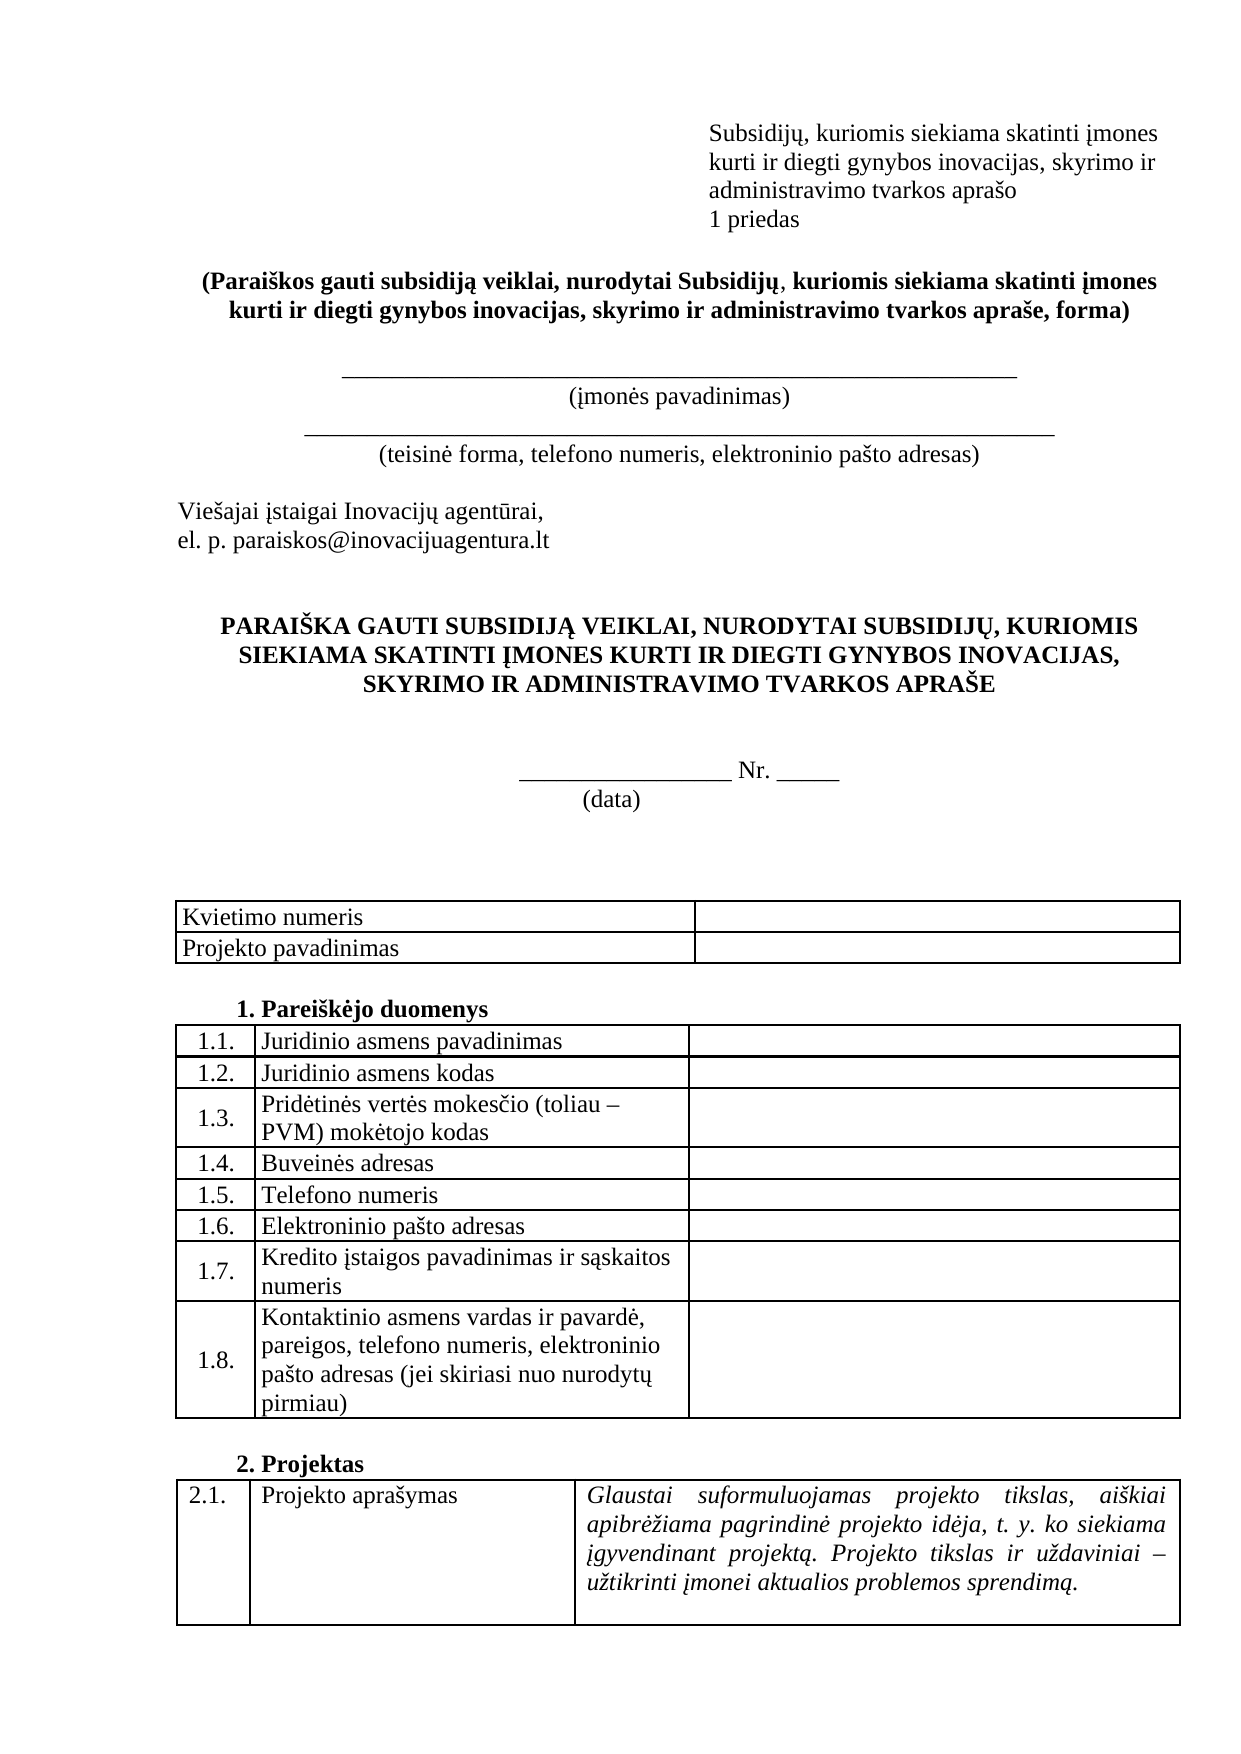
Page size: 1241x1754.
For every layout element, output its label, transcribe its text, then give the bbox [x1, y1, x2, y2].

table_header [690, 1026, 1179, 1055]
table_cell 1.8. [177, 1302, 254, 1417]
table_cell Pridėtinės vertės mokesčio (toliau – PVM) mokėtojo kodas [256, 1089, 688, 1146]
table_cell 1.3. [177, 1089, 254, 1146]
table_cell [690, 1148, 1179, 1177]
text _________________ Nr. _____ [177, 755, 1181, 784]
text ______________________________________________________ [177, 352, 1181, 381]
table_cell [690, 1058, 1179, 1087]
table_header Juridinio asmens pavadinimas [256, 1026, 688, 1055]
table_cell 1.2. [177, 1058, 254, 1087]
text kurti ir diegti gynybos inovacijas, skyrimo ir [709, 147, 1181, 176]
table_cell Juridinio asmens kodas [256, 1058, 688, 1087]
table_header Glaustai suformuluojamas projekto tikslas, aiškiai apibrėžiama pagrindinė projekto idėja, t. y. ko siekiama įgyvendinant projektą. Projekto tikslas ir uždaviniai – užtikrinti įmonei aktualios problemos sprendimą. [576, 1481, 1179, 1624]
table_cell [690, 1302, 1179, 1417]
table_cell Elektroninio pašto adresas [256, 1211, 688, 1240]
table_header Projekto aprašymas [251, 1481, 574, 1624]
text (teisinė forma, telefono numeris, elektroninio pašto adresas) [177, 439, 1181, 467]
text el. p. paraiskos@inovacijuagentura.lt [177, 525, 1181, 554]
table_cell 1.5. [177, 1180, 254, 1209]
table_header 2.1. [178, 1481, 249, 1624]
table_cell [690, 1089, 1179, 1146]
text administravimo tvarkos aprašo [709, 176, 1181, 204]
table_header Kvietimo numeris [177, 902, 694, 931]
text (Paraiškos gauti subsidiją veiklai, nurodytai Subsidijų, kuriomis siekiama skatinti įmones kurti ir diegti gynybos inovacijas, skyrimo ir administravimo tvarkos apraše, forma) [177, 266, 1181, 324]
table_cell 1.7. [177, 1242, 254, 1299]
text 2. Projektas [177, 1449, 1181, 1477]
text (data) [582, 784, 1181, 812]
table_cell Kredito įstaigos pavadinimas ir sąskaitos numeris [256, 1242, 688, 1299]
text Viešajai įstaigai Inovacijų agentūrai, [177, 496, 1181, 525]
text Subsidijų, kuriomis siekiama skatinti įmones [709, 118, 1181, 147]
text (įmonės pavadinimas) [177, 381, 1181, 410]
table_cell Buveinės adresas [256, 1148, 688, 1177]
table_cell [690, 1211, 1179, 1240]
table_header 1.1. [177, 1026, 254, 1055]
table_cell [696, 933, 1179, 962]
table_cell Telefono numeris [256, 1180, 688, 1209]
table_cell 1.4. [177, 1148, 254, 1177]
text 1 priedas [709, 204, 1181, 233]
table_cell 1.6. [177, 1211, 254, 1240]
table_cell Kontaktinio asmens vardas ir pavardė, pareigos, telefono numeris, elektroninio pašto adresas (jei skiriasi nuo nurodytų pirmiau) [256, 1302, 688, 1417]
text ____________________________________________________________ [177, 410, 1181, 439]
table_header [696, 902, 1179, 931]
text 1. Pareiškėjo duomenys [177, 994, 1181, 1023]
table_cell Projekto pavadinimas [177, 933, 694, 962]
table_cell [690, 1180, 1179, 1209]
table_cell [690, 1242, 1179, 1299]
text PARAIŠKA GAUTI SUBSIDIJĄ VEIKLAI, NURODYTAI SUBSIDIJŲ, KURIOMIS SIEKIAMA SKATINTI ĮMONES KURTI IR DIEGTI GYNYBOS INOVACIJAS, SKYRIMO IR ADMINISTRAVIMO TVARKOS APRAŠE [177, 611, 1181, 697]
